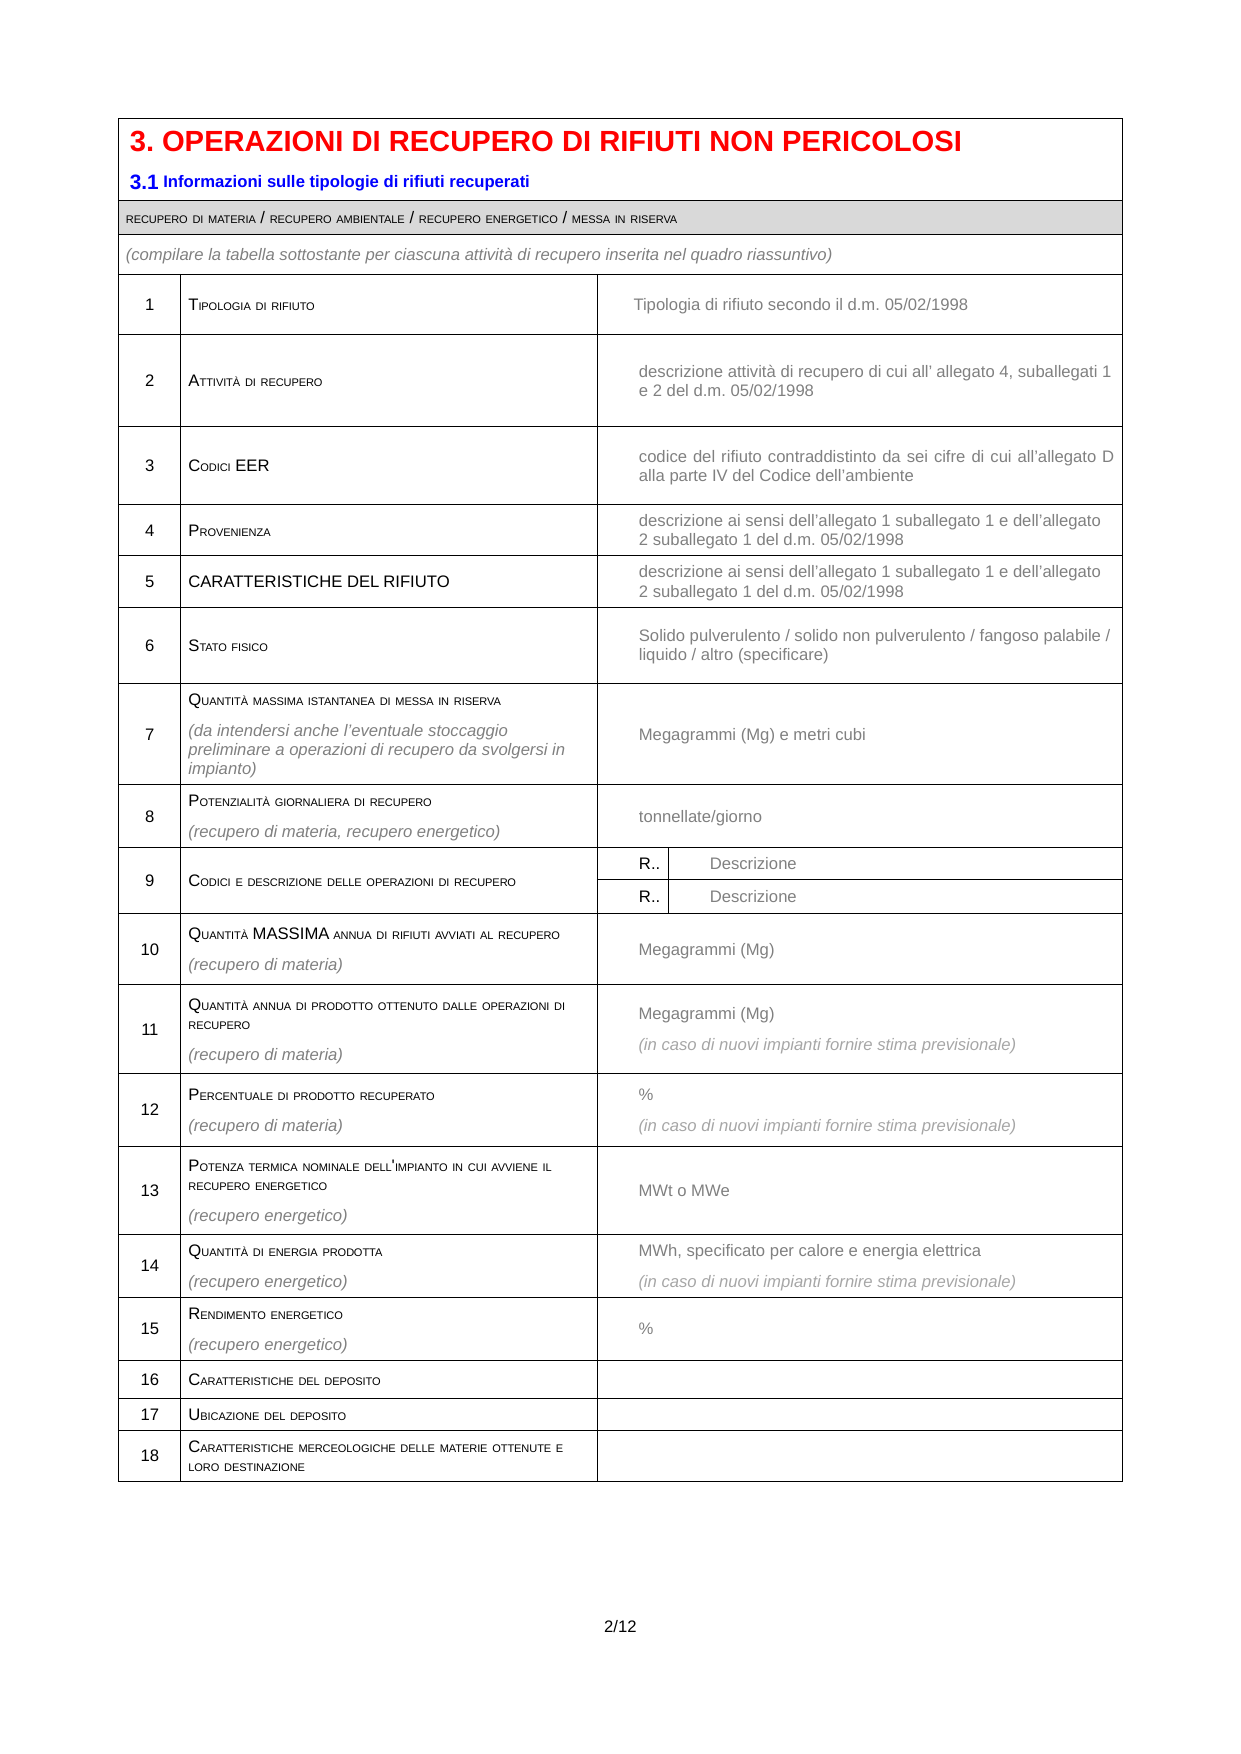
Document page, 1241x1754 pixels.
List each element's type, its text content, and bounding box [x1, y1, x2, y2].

table_cell Potenza termica nominale dell'impianto in cui avviene il recupero energetico (recupero energetico) [181, 1147, 597, 1233]
table_cell 8 [119, 785, 180, 847]
table_cell CARATTERISTICHE DEL RIFIUTO [181, 556, 597, 607]
table_cell codice del rifiuto contraddistinto da sei cifre di cui all’allegato D alla parte IV del Codice dell’ambiente [598, 427, 1122, 504]
table_cell Attività di recupero [181, 335, 597, 426]
table_header 3. OPERAZIONI DI RECUPERO DI RIFIUTI NON PERICOLOSI [119, 119, 1122, 164]
table_cell Tipologia di rifiuto [181, 275, 597, 334]
table_cell [598, 1399, 1122, 1429]
table_cell 3 [119, 427, 180, 504]
table_cell Quantità annua di prodotto ottenuto dalle operazioni di recupero (recupero di materia) [181, 985, 597, 1073]
table_cell Caratteristiche merceologiche delle materie ottenute e loro destinazione [181, 1431, 597, 1481]
table_cell 12 [119, 1074, 180, 1146]
table_cell 2 [119, 335, 180, 426]
table_cell 17 [119, 1399, 180, 1429]
table_cell MWt o MWe [598, 1147, 1122, 1233]
table_cell 7 [119, 684, 180, 784]
table_cell [598, 1431, 1122, 1481]
table_cell Stato fisico [181, 608, 597, 683]
table_cell Quantità MASSIMA annua di rifiuti avviati al recupero (recupero di materia) [181, 914, 597, 984]
table_cell (compilare la tabella sottostante per ciascuna attività di recupero inserita nel quadro riassuntivo) [119, 235, 1122, 274]
table_cell 15 [119, 1298, 180, 1360]
table_cell R.. [598, 880, 668, 912]
table_cell tonnellate/giorno [598, 785, 1122, 847]
table_cell 11 [119, 985, 180, 1073]
table_cell 10 [119, 914, 180, 984]
table_cell Percentuale di prodotto recuperato (recupero di materia) [181, 1074, 597, 1146]
table_cell Provenienza [181, 505, 597, 555]
table_cell Potenzialità giornaliera di recupero (recupero di materia, recupero energetico) [181, 785, 597, 847]
table_cell 9 [119, 848, 180, 912]
table_cell 14 [119, 1235, 180, 1297]
table_cell descrizione ai sensi dell’allegato 1 suballegato 1 e dell’allegato 2 suballegato 1 del d.m. 05/02/1998 [598, 556, 1122, 607]
table_cell Descrizione [669, 880, 1122, 912]
table_cell Quantità massima istantanea di messa in riserva (da intendersi anche l’eventuale stoccaggio preliminare a operazioni di recupero da svolgersi in impianto) [181, 684, 597, 784]
table_cell 6 [119, 608, 180, 683]
table_cell 13 [119, 1147, 180, 1233]
table_header recupero di materia / recupero ambientale / recupero energetico / messa in riserva [119, 201, 1122, 234]
table_cell Codici e descrizione delle operazioni di recupero [181, 848, 597, 912]
table_cell Caratteristiche del deposito [181, 1361, 597, 1397]
table_cell Descrizione [669, 848, 1122, 879]
table_cell Ubicazione del deposito [181, 1399, 597, 1429]
table_cell descrizione attività di recupero di cui all’ allegato 4, suballegati 1 e 2 del d.m. 05/02/1998 [598, 335, 1122, 426]
table_cell % [598, 1298, 1122, 1360]
table_cell Solido pulverulento / solido non pulverulento / fangoso palabile / liquido / altro (specificare) [598, 608, 1122, 683]
table_cell Megagrammi (Mg) e metri cubi [598, 684, 1122, 784]
table_cell Megagrammi (Mg) (in caso di nuovi impianti fornire stima previsionale) [598, 985, 1122, 1073]
table_cell Megagrammi (Mg) [598, 914, 1122, 984]
table_cell 1 [119, 275, 180, 334]
table_cell Codici EER [181, 427, 597, 504]
table_cell [598, 1361, 1122, 1397]
table_cell 3.1 Informazioni sulle tipologie di rifiuti recuperati [119, 164, 1122, 199]
table_cell Quantità di energia prodotta (recupero energetico) [181, 1235, 597, 1297]
table_cell 4 [119, 505, 180, 555]
table_cell Tipologia di rifiuto secondo il d.m. 05/02/1998 [598, 275, 1122, 334]
table_cell Rendimento energetico (recupero energetico) [181, 1298, 597, 1360]
table_cell descrizione ai sensi dell’allegato 1 suballegato 1 e dell’allegato 2 suballegato 1 del d.m. 05/02/1998 [598, 505, 1122, 555]
table_cell 5 [119, 556, 180, 607]
table_cell MWh, specificato per calore e energia elettrica (in caso di nuovi impianti fornire stima previsionale) [598, 1235, 1122, 1297]
table_cell 16 [119, 1361, 180, 1397]
table_cell % (in caso di nuovi impianti fornire stima previsionale) [598, 1074, 1122, 1146]
table_cell 18 [119, 1431, 180, 1481]
table_cell R.. [598, 848, 668, 879]
